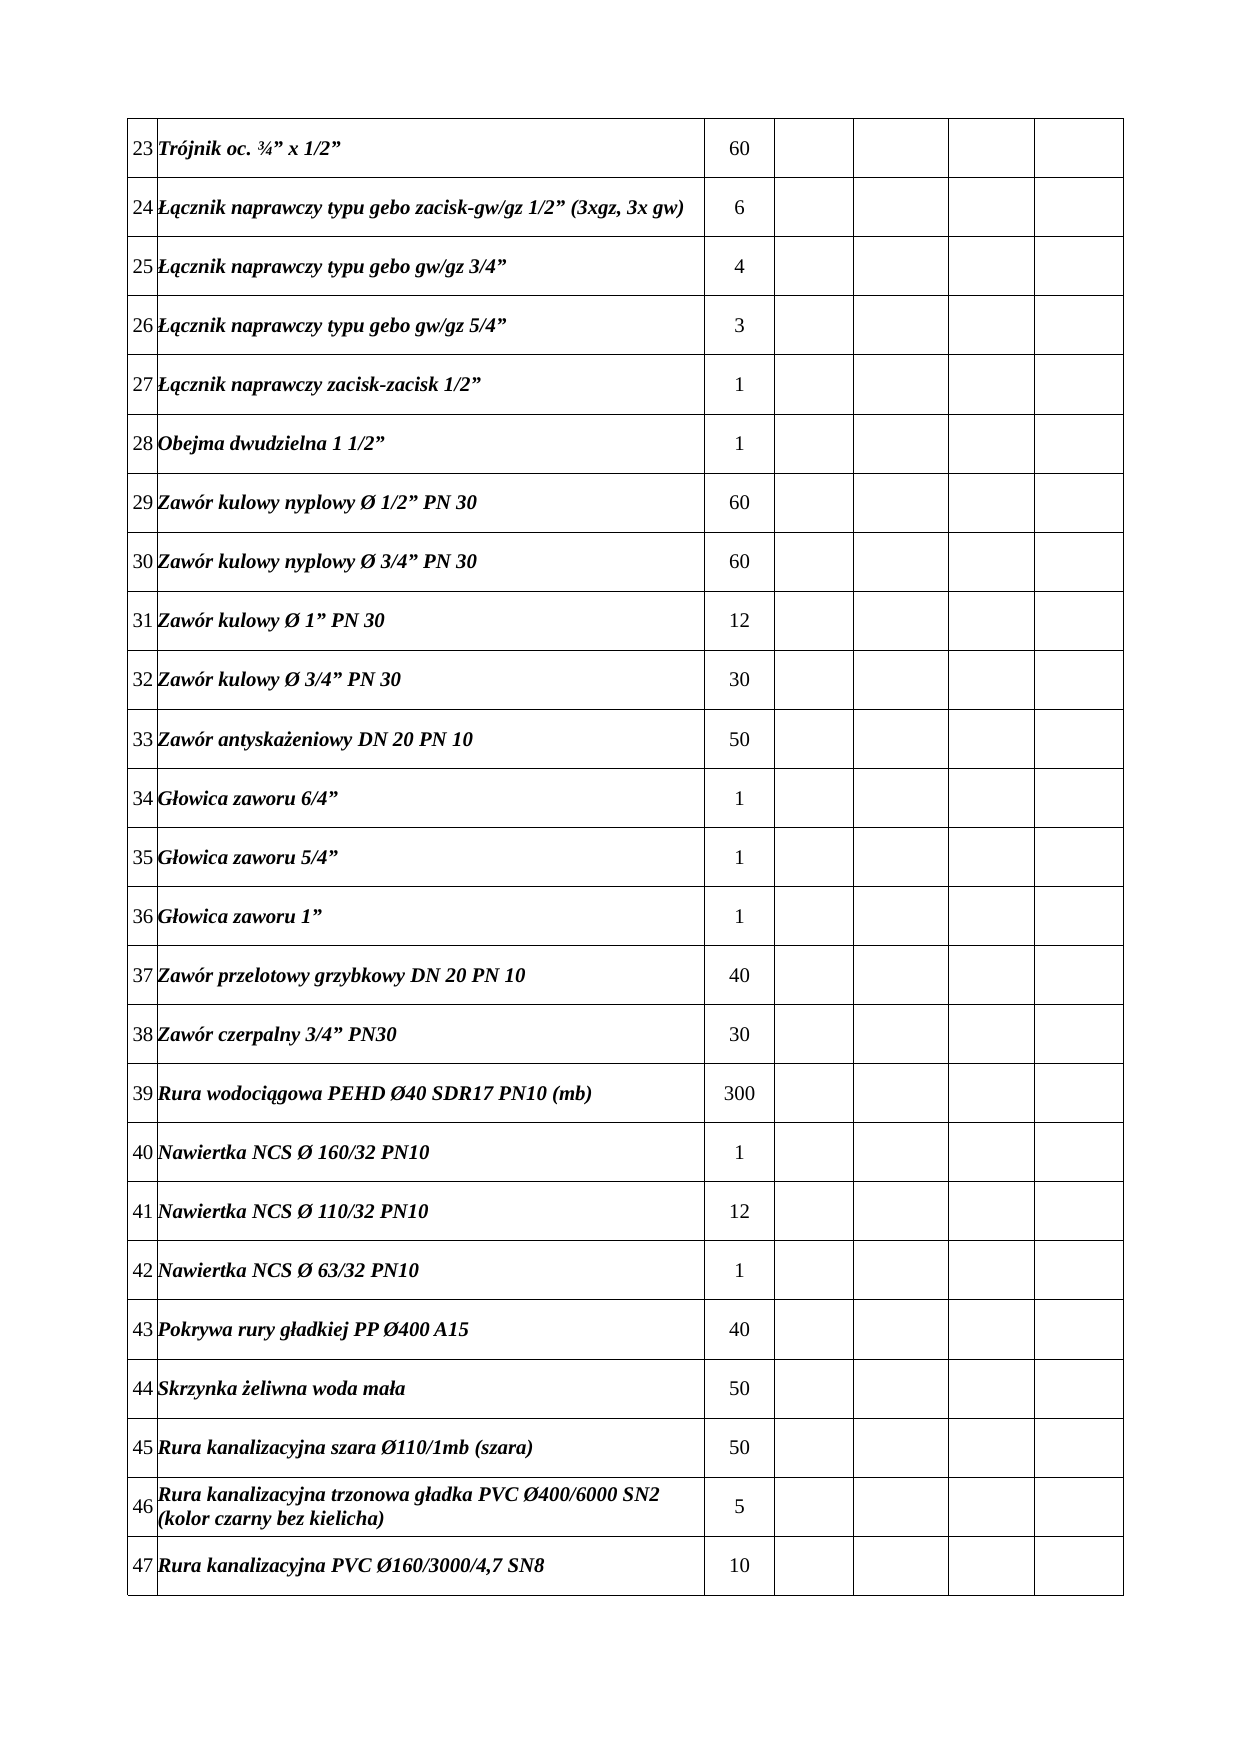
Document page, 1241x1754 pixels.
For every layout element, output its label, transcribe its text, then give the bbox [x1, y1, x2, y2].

table_cell Rura kanalizacyjna PVC Ø160/3000/4,7 SN8 [158, 1537, 704, 1595]
table_cell [775, 710, 853, 768]
table_cell [949, 1300, 1034, 1358]
table_cell Zawór przelotowy grzybkowy DN 20 PN 10 [158, 946, 704, 1004]
table_cell [949, 1123, 1034, 1181]
table_cell [949, 355, 1034, 413]
table_cell [775, 828, 853, 886]
table_cell Nawiertka NCS Ø 110/32 PN10 [158, 1182, 704, 1240]
table_cell [775, 592, 853, 650]
table_cell 40 [705, 1300, 774, 1358]
table_cell [949, 1537, 1034, 1595]
table_cell 1 [705, 1123, 774, 1181]
table_cell Zawór czerpalny 3/4” PN30 [158, 1005, 704, 1063]
table_cell Zawór kulowy Ø 3/4” PN 30 [158, 651, 704, 709]
table_cell [1035, 1478, 1123, 1536]
table_cell Rura kanalizacyjna szara Ø110/1mb (szara) [158, 1419, 704, 1477]
table_cell [1035, 296, 1123, 354]
table_cell [949, 828, 1034, 886]
table_cell 1 [705, 887, 774, 945]
table_cell [949, 651, 1034, 709]
table_cell [1035, 946, 1123, 1004]
table_cell [1035, 1537, 1123, 1595]
table_cell Trójnik oc. ¾” x 1/2” [158, 119, 704, 177]
table_cell 23 [128, 119, 157, 177]
table_cell 38 [128, 1005, 157, 1063]
table_cell [1035, 1360, 1123, 1417]
table_cell [854, 1419, 948, 1477]
table_cell Łącznik naprawczy typu gebo gw/gz 3/4” [158, 237, 704, 295]
table_cell [949, 592, 1034, 650]
table_cell [949, 1478, 1034, 1536]
table_cell [1035, 533, 1123, 591]
table_cell 1 [705, 415, 774, 472]
table_cell 33 [128, 710, 157, 768]
table_cell [775, 1419, 853, 1477]
table_cell 1 [705, 1241, 774, 1299]
table_cell 30 [705, 651, 774, 709]
table_cell [775, 1123, 853, 1181]
table_cell [854, 946, 948, 1004]
table_cell [949, 710, 1034, 768]
table_cell 41 [128, 1182, 157, 1240]
table_cell Nawiertka NCS Ø 63/32 PN10 [158, 1241, 704, 1299]
table_cell 31 [128, 592, 157, 650]
table_cell [949, 296, 1034, 354]
table_cell 50 [705, 1360, 774, 1417]
table_cell [775, 1300, 853, 1358]
table_cell 12 [705, 1182, 774, 1240]
table_cell 1 [705, 769, 774, 827]
table_cell [1035, 651, 1123, 709]
table_cell 42 [128, 1241, 157, 1299]
table_cell 25 [128, 237, 157, 295]
table_cell 6 [705, 178, 774, 236]
table_cell Rura wodociągowa PEHD Ø40 SDR17 PN10 (mb) [158, 1064, 704, 1122]
table_cell [775, 769, 853, 827]
table_cell 29 [128, 474, 157, 532]
table_cell 34 [128, 769, 157, 827]
table_cell [775, 415, 853, 472]
table_cell [854, 1123, 948, 1181]
table_cell [854, 769, 948, 827]
table_cell Głowica zaworu 5/4” [158, 828, 704, 886]
table_cell 12 [705, 592, 774, 650]
table_cell [854, 415, 948, 472]
table_cell [1035, 355, 1123, 413]
table_cell 4 [705, 237, 774, 295]
table_cell 50 [705, 710, 774, 768]
table_cell Zawór kulowy nyplowy Ø 1/2” PN 30 [158, 474, 704, 532]
table_cell 43 [128, 1300, 157, 1358]
table_cell 27 [128, 355, 157, 413]
table_cell [775, 1478, 853, 1536]
table_cell [1035, 710, 1123, 768]
table_cell Rura kanalizacyjna trzonowa gładka PVC Ø400/6000 SN2 (kolor czarny bez kielicha) [158, 1478, 704, 1536]
table_cell [854, 119, 948, 177]
table_cell [775, 887, 853, 945]
table_cell [775, 1360, 853, 1417]
table_cell 39 [128, 1064, 157, 1122]
table_cell 37 [128, 946, 157, 1004]
table_cell 28 [128, 415, 157, 472]
table_cell [1035, 1064, 1123, 1122]
table_cell [854, 1360, 948, 1417]
table_cell 1 [705, 828, 774, 886]
table_cell [854, 828, 948, 886]
table_cell [775, 1064, 853, 1122]
table_cell [775, 946, 853, 1004]
table_cell [1035, 769, 1123, 827]
table_cell [854, 592, 948, 650]
table_cell [775, 1005, 853, 1063]
table_cell 50 [705, 1419, 774, 1477]
table_cell [949, 1419, 1034, 1477]
table_cell [854, 1478, 948, 1536]
table_cell [854, 474, 948, 532]
table_cell 32 [128, 651, 157, 709]
table_cell [775, 651, 853, 709]
table_cell [775, 296, 853, 354]
table_cell [854, 1064, 948, 1122]
table_cell 30 [128, 533, 157, 591]
table_cell [1035, 592, 1123, 650]
table_cell [775, 119, 853, 177]
table_cell [854, 1005, 948, 1063]
table_cell [949, 1064, 1034, 1122]
table_cell Zawór antyskażeniowy DN 20 PN 10 [158, 710, 704, 768]
table_cell [1035, 474, 1123, 532]
table_cell 3 [705, 296, 774, 354]
table_cell 1 [705, 355, 774, 413]
table_cell [949, 1360, 1034, 1417]
table_cell [1035, 1123, 1123, 1181]
table_cell 36 [128, 887, 157, 945]
table_cell Zawór kulowy Ø 1” PN 30 [158, 592, 704, 650]
table_cell [949, 887, 1034, 945]
table_cell [949, 1182, 1034, 1240]
table_cell [775, 355, 853, 413]
table_cell 10 [705, 1537, 774, 1595]
table_cell 24 [128, 178, 157, 236]
table_cell Głowica zaworu 1” [158, 887, 704, 945]
table_cell [1035, 119, 1123, 177]
table_cell Pokrywa rury gładkiej PP Ø400 A15 [158, 1300, 704, 1358]
table_cell [949, 119, 1034, 177]
table_cell 45 [128, 1419, 157, 1477]
table_cell [854, 533, 948, 591]
table_cell [1035, 828, 1123, 886]
table_cell [949, 178, 1034, 236]
table_cell [949, 946, 1034, 1004]
table_cell 300 [705, 1064, 774, 1122]
table_cell 44 [128, 1360, 157, 1417]
table_cell Obejma dwudzielna 1 1/2” [158, 415, 704, 472]
table_cell [1035, 1419, 1123, 1477]
table_cell [854, 651, 948, 709]
table_cell [1035, 1182, 1123, 1240]
table_cell Głowica zaworu 6/4” [158, 769, 704, 827]
table_cell [854, 1537, 948, 1595]
table_cell 46 [128, 1478, 157, 1536]
table_cell 35 [128, 828, 157, 886]
table_cell 47 [128, 1537, 157, 1595]
table_cell Nawiertka NCS Ø 160/32 PN10 [158, 1123, 704, 1181]
table_cell [1035, 178, 1123, 236]
table_cell 30 [705, 1005, 774, 1063]
table_cell [775, 1241, 853, 1299]
table_cell 40 [705, 946, 774, 1004]
table_cell [775, 533, 853, 591]
table_cell [949, 1005, 1034, 1063]
table_cell Łącznik naprawczy typu gebo gw/gz 5/4” [158, 296, 704, 354]
table_cell [949, 1241, 1034, 1299]
table_cell [854, 887, 948, 945]
table_cell 60 [705, 474, 774, 532]
table_cell [1035, 237, 1123, 295]
table_cell [854, 1241, 948, 1299]
table_cell [949, 533, 1034, 591]
table_cell 5 [705, 1478, 774, 1536]
table_cell 26 [128, 296, 157, 354]
table_cell 40 [128, 1123, 157, 1181]
table_cell [949, 415, 1034, 472]
table_cell Łącznik naprawczy typu gebo zacisk-gw/gz 1/2” (3xgz, 3x gw) [158, 178, 704, 236]
table_cell [949, 474, 1034, 532]
table_cell [1035, 1241, 1123, 1299]
table_cell [775, 178, 853, 236]
table_cell [1035, 1300, 1123, 1358]
table_cell [854, 237, 948, 295]
table_cell Zawór kulowy nyplowy Ø 3/4” PN 30 [158, 533, 704, 591]
table_cell 60 [705, 119, 774, 177]
table_cell [854, 178, 948, 236]
table_cell [1035, 415, 1123, 472]
table_cell 60 [705, 533, 774, 591]
table_cell Skrzynka żeliwna woda mała [158, 1360, 704, 1417]
table_cell [949, 237, 1034, 295]
table_cell [949, 769, 1034, 827]
table_cell [775, 1537, 853, 1595]
table_cell [854, 1300, 948, 1358]
table_cell [854, 296, 948, 354]
table_cell [1035, 1005, 1123, 1063]
table_cell [1035, 887, 1123, 945]
table_cell [775, 474, 853, 532]
table_cell [854, 355, 948, 413]
table_cell [854, 710, 948, 768]
table_cell [775, 1182, 853, 1240]
table_cell [854, 1182, 948, 1240]
table_cell [775, 237, 853, 295]
table_cell Łącznik naprawczy zacisk-zacisk 1/2” [158, 355, 704, 413]
